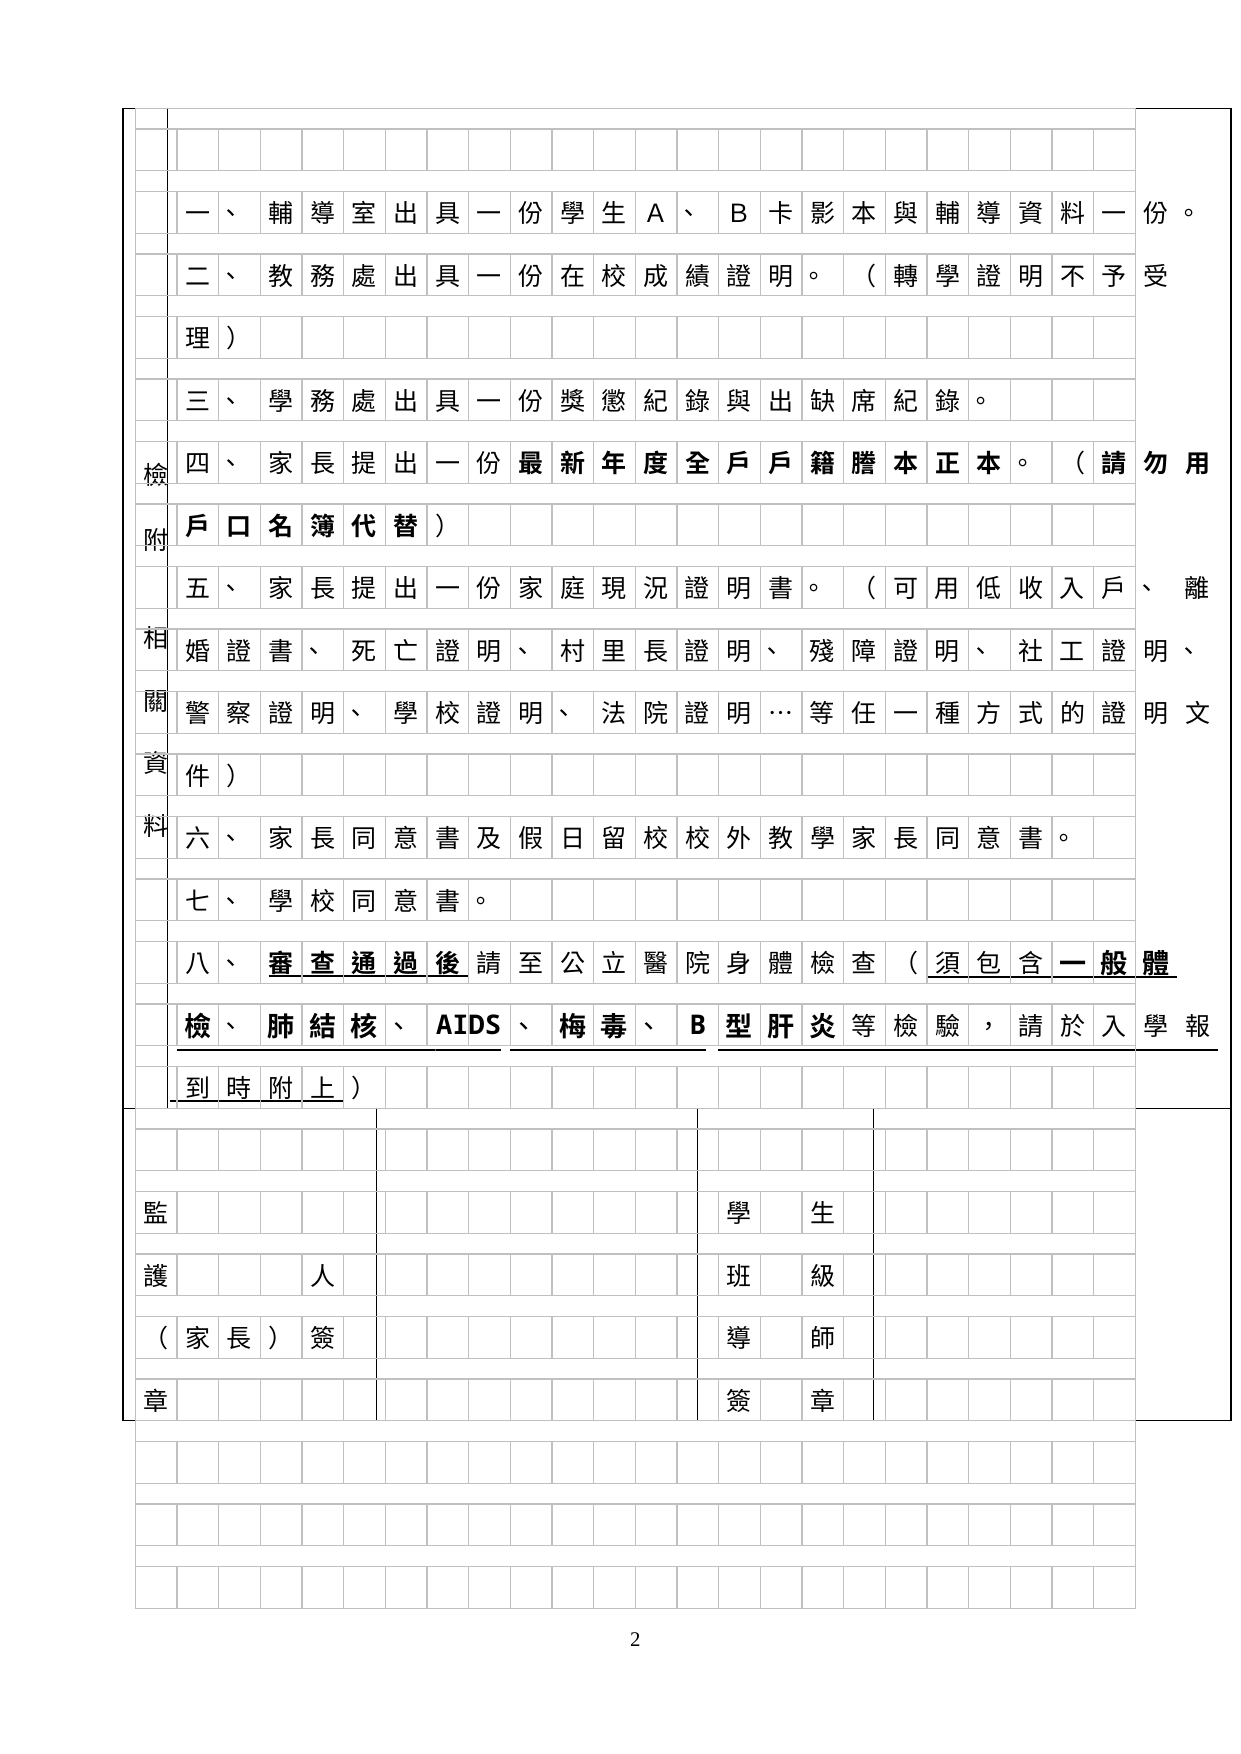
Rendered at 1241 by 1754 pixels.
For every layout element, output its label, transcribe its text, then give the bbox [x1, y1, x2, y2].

table_cell 導 [719, 1317, 760, 1358]
table_cell [886, 1192, 926, 1233]
table_cell [178, 1380, 218, 1420]
table_cell 檢 附 相關資料 [136, 880, 167, 920]
table_cell [1094, 1130, 1135, 1170]
table_cell [874, 1296, 1135, 1316]
table_cell [178, 1130, 218, 1170]
table_cell 一、輔導室出具一份學生Ａ、Ｂ卡影本與輔導資料一份。 二、教務處出具一份在校成績證明。（轉學證明不予受理） 三、學務處出具一份獎懲紀錄與出缺席紀錄。 四、家長提出一份最新年度全戶戶籍謄本正本。（請勿用戶口名簿代替） 五、家長提出一份家庭現況證明書。（可用低收入戶、離婚證書、死亡證明、村里長證明、殘障證明、社工證明、警察證明、學校證明、法院證明…等任一種方式的證明文件） 六、家長同意書及假日留校校外教學家長同意書。 七、學校同意書。 八、審查通過後請至公立醫院身體檢查（須包含一般體檢、肺結核、AIDS、梅毒、B型肝炎等檢驗，請於入學報到時附上） [168, 171, 1135, 191]
table_cell [1011, 1317, 1051, 1358]
table_cell [511, 1380, 551, 1420]
table_cell 檢 附 相關資料 [136, 921, 167, 941]
table_cell 檢 附 相關資料 [136, 421, 167, 441]
table_cell [678, 1192, 697, 1233]
table_cell [344, 1380, 376, 1420]
table_cell [377, 1171, 697, 1191]
table_cell 檢 附 相關資料 [136, 817, 167, 858]
table_cell 一、輔導室出具一份學生Ａ、Ｂ卡影本與輔導資料一份。 二、教務處出具一份在校成績證明。（轉學證明不予受理） 三、學務處出具一份獎懲紀錄與出缺席紀錄。 四、家長提出一份最新年度全戶戶籍謄本正本。（請勿用戶口名簿代替） 五、家長提出一份家庭現況證明書。（可用低收入戶、離婚證書、死亡證明、村里長證明、殘障證明、社工證明、警察證明、學校證明、法院證明…等任一種方式的證明文件） 六、家長同意書及假日留校校外教學家長同意書。 七、學校同意書。 八、審查通過後請至公立醫院身體檢查（須包含一般體檢、肺結核、AIDS、梅毒、B型肝炎等檢驗，請於入學報到時附上） [168, 984, 1135, 1003]
table_cell 檢 附 相關資料 [136, 171, 167, 191]
table_cell 檢 附 相關資料 [136, 942, 167, 983]
table_cell 簽 [303, 1317, 343, 1358]
table_cell [636, 1192, 676, 1233]
table_cell [1053, 1317, 1093, 1358]
table_cell [344, 1192, 376, 1233]
table_cell [719, 1130, 760, 1170]
table_cell [261, 1380, 301, 1420]
table_cell [469, 1130, 510, 1170]
table_cell 檢 附 相關資料 [136, 484, 167, 503]
table_cell [386, 1255, 426, 1295]
table_cell [511, 1255, 551, 1295]
table_cell [594, 1380, 635, 1420]
table_cell [874, 1359, 1135, 1378]
table_cell 師 [803, 1317, 843, 1358]
table_cell 人 [303, 1255, 343, 1295]
table_cell [803, 1130, 843, 1170]
table_cell 一、輔導室出具一份學生Ａ、Ｂ卡影本與輔導資料一份。 二、教務處出具一份在校成績證明。（轉學證明不予受理） 三、學務處出具一份獎懲紀錄與出缺席紀錄。 四、家長提出一份最新年度全戶戶籍謄本正本。（請勿用戶口名簿代替） 五、家長提出一份家庭現況證明書。（可用低收入戶、離婚證書、死亡證明、村里長證明、殘障證明、社工證明、警察證明、學校證明、法院證明…等任一種方式的證明文件） 六、家長同意書及假日留校校外教學家長同意書。 七、學校同意書。 八、審查通過後請至公立醫院身體檢查（須包含一般體檢、肺結核、AIDS、梅毒、B型肝炎等檢驗，請於入學報到時附上） [168, 609, 1135, 628]
table_cell [636, 1317, 676, 1358]
table_cell [874, 1171, 1135, 1191]
table_cell [377, 1192, 385, 1233]
table_cell 檢 附 相關資料 [136, 546, 167, 566]
table_cell 護 [136, 1255, 176, 1295]
table_cell [1053, 1192, 1093, 1233]
table_cell [678, 1380, 697, 1420]
table_cell 一、輔導室出具一份學生Ａ、Ｂ卡影本與輔導資料一份。 二、教務處出具一份在校成績證明。（轉學證明不予受理） 三、學務處出具一份獎懲紀錄與出缺席紀錄。 四、家長提出一份最新年度全戶戶籍謄本正本。（請勿用戶口名簿代替） 五、家長提出一份家庭現況證明書。（可用低收入戶、離婚證書、死亡證明、村里長證明、殘障證明、社工證明、警察證明、學校證明、法院證明…等任一種方式的證明文件） 六、家長同意書及假日留校校外教學家長同意書。 七、學校同意書。 八、審查通過後請至公立醫院身體檢查（須包含一般體檢、肺結核、AIDS、梅毒、B型肝炎等檢驗，請於入學報到時附上） [168, 671, 1135, 691]
table_cell 檢 附 相關資料 [136, 296, 167, 316]
table_cell [1094, 1317, 1135, 1358]
table_cell [553, 1317, 593, 1358]
table_cell [377, 1359, 697, 1378]
table_cell [344, 1255, 376, 1295]
table_cell [969, 1317, 1010, 1358]
table_cell [377, 1317, 385, 1358]
table_cell [178, 1192, 218, 1233]
table_cell 一、輔導室出具一份學生Ａ、Ｂ卡影本與輔導資料一份。 二、教務處出具一份在校成績證明。（轉學證明不予受理） 三、學務處出具一份獎懲紀錄與出缺席紀錄。 四、家長提出一份最新年度全戶戶籍謄本正本。（請勿用戶口名簿代替） 五、家長提出一份家庭現況證明書。（可用低收入戶、離婚證書、死亡證明、村里長證明、殘障證明、社工證明、警察證明、學校證明、法院證明…等任一種方式的證明文件） 六、家長同意書及假日留校校外教學家長同意書。 七、學校同意書。 八、審查通過後請至公立醫院身體檢查（須包含一般體檢、肺結核、AIDS、梅毒、B型肝炎等檢驗，請於入學報到時附上） [168, 859, 1135, 878]
table_cell [553, 1380, 593, 1420]
table_cell [594, 1192, 635, 1233]
table_cell [886, 1130, 926, 1170]
table_cell 一、輔導室出具一份學生Ａ、Ｂ卡影本與輔導資料一份。 二、教務處出具一份在校成績證明。（轉學證明不予受理） 三、學務處出具一份獎懲紀錄與出缺席紀錄。 四、家長提出一份最新年度全戶戶籍謄本正本。（請勿用戶口名簿代替） 五、家長提出一份家庭現況證明書。（可用低收入戶、離婚證書、死亡證明、村里長證明、殘障證明、社工證明、警察證明、學校證明、法院證明…等任一種方式的證明文件） 六、家長同意書及假日留校校外教學家長同意書。 七、學校同意書。 八、審查通過後請至公立醫院身體檢查（須包含一般體檢、肺結核、AIDS、梅毒、B型肝炎等檢驗，請於入學報到時附上） [168, 421, 1135, 441]
table_cell 簽 [719, 1380, 760, 1420]
table_cell 檢 附 相關資料 [124, 109, 135, 1108]
table_cell [386, 1192, 426, 1233]
table_cell 檢 附 相關資料 [136, 317, 167, 358]
table_cell [698, 1380, 718, 1420]
table_cell 一、輔導室出具一份學生Ａ、Ｂ卡影本與輔導資料一份。 二、教務處出具一份在校成績證明。（轉學證明不予受理） 三、學務處出具一份獎懲紀錄與出缺席紀錄。 四、家長提出一份最新年度全戶戶籍謄本正本。（請勿用戶口名簿代替） 五、家長提出一份家庭現況證明書。（可用低收入戶、離婚證書、死亡證明、村里長證明、殘障證明、社工證明、警察證明、學校證明、法院證明…等任一種方式的證明文件） 六、家長同意書及假日留校校外教學家長同意書。 七、學校同意書。 八、審查通過後請至公立醫院身體檢查（須包含一般體檢、肺結核、AIDS、梅毒、B型肝炎等檢驗，請於入學報到時附上） [168, 921, 1135, 941]
table_cell [136, 1130, 176, 1170]
table_cell [678, 1255, 697, 1295]
table_cell 檢 附 相關資料 [136, 984, 167, 1003]
table_cell 檢 附 相關資料 [136, 130, 167, 170]
table_cell [511, 1317, 551, 1358]
table_cell [886, 1380, 926, 1420]
table_cell 檢 附 相關資料 [136, 505, 167, 545]
table_cell 檢 附 相關資料 [136, 567, 167, 608]
table_cell 監 [136, 1192, 176, 1233]
table_cell [178, 1255, 218, 1295]
table_cell [303, 1192, 343, 1233]
table_cell [594, 1130, 635, 1170]
table_cell 家 [178, 1317, 218, 1358]
table_cell [874, 1234, 1135, 1253]
table_cell [844, 1255, 873, 1295]
table_cell [874, 1380, 885, 1420]
table_cell [386, 1130, 426, 1170]
table_cell [1011, 1192, 1051, 1233]
table_cell 檢 附 相關資料 [136, 1067, 167, 1108]
table_cell 檢 附 相關資料 [136, 609, 167, 628]
table_cell [303, 1130, 343, 1170]
table_cell 檢 附 相關資料 [136, 796, 167, 816]
table_cell 級 [803, 1255, 843, 1295]
table_cell [761, 1255, 801, 1295]
table_cell [1094, 1255, 1135, 1295]
table_cell [1053, 1130, 1093, 1170]
table_cell 檢 附 相關資料 [136, 359, 167, 378]
table_cell [1053, 1255, 1093, 1295]
table_cell [469, 1380, 510, 1420]
table_cell [698, 1317, 718, 1358]
table_cell 一、輔導室出具一份學生Ａ、Ｂ卡影本與輔導資料一份。 二、教務處出具一份在校成績證明。（轉學證明不予受理） 三、學務處出具一份獎懲紀錄與出缺席紀錄。 四、家長提出一份最新年度全戶戶籍謄本正本。（請勿用戶口名簿代替） 五、家長提出一份家庭現況證明書。（可用低收入戶、離婚證書、死亡證明、村里長證明、殘障證明、社工證明、警察證明、學校證明、法院證明…等任一種方式的證明文件） 六、家長同意書及假日留校校外教學家長同意書。 七、學校同意書。 八、審查通過後請至公立醫院身體檢查（須包含一般體檢、肺結核、AIDS、梅毒、B型肝炎等檢驗，請於入學報到時附上） [168, 109, 1135, 128]
table_cell 生 [803, 1192, 843, 1233]
table_cell [261, 1130, 301, 1170]
table_cell [428, 1255, 468, 1295]
table_cell [344, 1130, 376, 1170]
table_cell [928, 1317, 968, 1358]
table_cell 一、輔導室出具一份學生Ａ、Ｂ卡影本與輔導資料一份。 二、教務處出具一份在校成績證明。（轉學證明不予受理） 三、學務處出具一份獎懲紀錄與出缺席紀錄。 四、家長提出一份最新年度全戶戶籍謄本正本。（請勿用戶口名簿代替） 五、家長提出一份家庭現況證明書。（可用低收入戶、離婚證書、死亡證明、村里長證明、殘障證明、社工證明、警察證明、學校證明、法院證明…等任一種方式的證明文件） 六、家長同意書及假日留校校外教學家長同意書。 七、學校同意書。 八、審查通過後請至公立醫院身體檢查（須包含一般體檢、肺結核、AIDS、梅毒、B型肝炎等檢驗，請於入學報到時附上） [168, 234, 1135, 253]
table_cell [1011, 1380, 1051, 1420]
table_cell [1011, 1255, 1051, 1295]
table_cell [428, 1317, 468, 1358]
table_cell [886, 1255, 926, 1295]
table_cell [698, 1255, 718, 1295]
table_cell 學 [719, 1192, 760, 1233]
table_cell 檢 附 相關資料 [136, 380, 167, 420]
table_cell [553, 1255, 593, 1295]
table_cell [219, 1192, 260, 1233]
table_cell [553, 1192, 593, 1233]
table_cell ） [261, 1317, 301, 1358]
table_cell [1136, 1109, 1230, 1420]
table_cell [636, 1255, 676, 1295]
table_cell [928, 1255, 968, 1295]
table_cell [261, 1192, 301, 1233]
table_cell 長 [219, 1317, 260, 1358]
table_cell [844, 1130, 873, 1170]
table_cell 檢 附 相關資料 [136, 734, 167, 753]
table_cell [844, 1192, 873, 1233]
table_cell 一、輔導室出具一份學生Ａ、Ｂ卡影本與輔導資料一份。 二、教務處出具一份在校成績證明。（轉學證明不予受理） 三、學務處出具一份獎懲紀錄與出缺席紀錄。 四、家長提出一份最新年度全戶戶籍謄本正本。（請勿用戶口名簿代替） 五、家長提出一份家庭現況證明書。（可用低收入戶、離婚證書、死亡證明、村里長證明、殘障證明、社工證明、警察證明、學校證明、法院證明…等任一種方式的證明文件） 六、家長同意書及假日留校校外教學家長同意書。 七、學校同意書。 八、審查通過後請至公立醫院身體檢查（須包含一般體檢、肺結核、AIDS、梅毒、B型肝炎等檢驗，請於入學報到時附上） [168, 734, 1135, 753]
table_cell [377, 1234, 697, 1253]
table_cell [928, 1130, 968, 1170]
table_cell 檢 附 相關資料 [136, 234, 167, 253]
table_cell [1094, 1192, 1135, 1233]
table_cell [874, 1109, 1135, 1128]
table_cell [261, 1255, 301, 1295]
table_cell [886, 1317, 926, 1358]
table_cell 一、輔導室出具一份學生Ａ、Ｂ卡影本與輔導資料一份。 二、教務處出具一份在校成績證明。（轉學證明不予受理） 三、學務處出具一份獎懲紀錄與出缺席紀錄。 四、家長提出一份最新年度全戶戶籍謄本正本。（請勿用戶口名簿代替） 五、家長提出一份家庭現況證明書。（可用低收入戶、離婚證書、死亡證明、村里長證明、殘障證明、社工證明、警察證明、學校證明、法院證明…等任一種方式的證明文件） 六、家長同意書及假日留校校外教學家長同意書。 七、學校同意書。 八、審查通過後請至公立醫院身體檢查（須包含一般體檢、肺結核、AIDS、梅毒、B型肝炎等檢驗，請於入學報到時附上） [168, 359, 1135, 378]
table_cell [761, 1317, 801, 1358]
table_cell （ [136, 1317, 176, 1358]
table_cell [469, 1255, 510, 1295]
table_cell [874, 1317, 885, 1358]
table_cell [928, 1192, 968, 1233]
table_cell [428, 1192, 468, 1233]
table_cell 檢 附 相關資料 [136, 755, 167, 795]
table_cell [969, 1380, 1010, 1420]
table_cell [377, 1255, 385, 1295]
table_cell [136, 1359, 376, 1378]
table_cell [469, 1192, 510, 1233]
table_cell [386, 1317, 426, 1358]
table_cell [698, 1359, 873, 1378]
table_cell [678, 1130, 697, 1170]
table_cell 檢 附 相關資料 [136, 1005, 167, 1045]
table_cell [219, 1130, 260, 1170]
table_cell [469, 1317, 510, 1358]
table_cell [553, 1130, 593, 1170]
table_cell [636, 1380, 676, 1420]
table_cell [969, 1192, 1010, 1233]
table_cell 章 [136, 1380, 176, 1420]
table_cell [511, 1192, 551, 1233]
table_cell 檢 附 相關資料 [136, 859, 167, 878]
table_cell [698, 1130, 718, 1170]
table_cell [761, 1130, 801, 1170]
table_cell [511, 1130, 551, 1170]
table_cell 一、輔導室出具一份學生Ａ、Ｂ卡影本與輔導資料一份。 二、教務處出具一份在校成績證明。（轉學證明不予受理） 三、學務處出具一份獎懲紀錄與出缺席紀錄。 四、家長提出一份最新年度全戶戶籍謄本正本。（請勿用戶口名簿代替） 五、家長提出一份家庭現況證明書。（可用低收入戶、離婚證書、死亡證明、村里長證明、殘障證明、社工證明、警察證明、學校證明、法院證明…等任一種方式的證明文件） 六、家長同意書及假日留校校外教學家長同意書。 七、學校同意書。 八、審查通過後請至公立醫院身體檢查（須包含一般體檢、肺結核、AIDS、梅毒、B型肝炎等檢驗，請於入學報到時附上） [168, 296, 1135, 316]
table_cell 檢 附 相關資料 [136, 671, 167, 691]
table_cell 檢 附 相關資料 [136, 255, 167, 295]
table_cell 檢 附 相關資料 [136, 630, 167, 670]
table_cell [124, 1109, 135, 1420]
table_cell [874, 1130, 885, 1170]
table_cell 檢 附 相關資料 [136, 192, 167, 233]
table_cell 章 [803, 1380, 843, 1420]
table_cell [377, 1296, 697, 1316]
table_cell [136, 1296, 376, 1316]
table_cell [377, 1380, 385, 1420]
table_cell [428, 1130, 468, 1170]
table_cell [698, 1234, 873, 1253]
table_cell [428, 1380, 468, 1420]
table_cell [678, 1317, 697, 1358]
table_cell [303, 1380, 343, 1420]
table_cell [136, 1109, 376, 1128]
table_cell [874, 1192, 885, 1233]
table_cell 一、輔導室出具一份學生Ａ、Ｂ卡影本與輔導資料一份。 二、教務處出具一份在校成績證明。（轉學證明不予受理） 三、學務處出具一份獎懲紀錄與出缺席紀錄。 四、家長提出一份最新年度全戶戶籍謄本正本。（請勿用戶口名簿代替） 五、家長提出一份家庭現況證明書。（可用低收入戶、離婚證書、死亡證明、村里長證明、殘障證明、社工證明、警察證明、學校證明、法院證明…等任一種方式的證明文件） 六、家長同意書及假日留校校外教學家長同意書。 七、學校同意書。 八、審查通過後請至公立醫院身體檢查（須包含一般體檢、肺結核、AIDS、梅毒、B型肝炎等檢驗，請於入學報到時附上） [168, 546, 1135, 566]
table_cell 檢 附 相關資料 [136, 692, 167, 733]
table_cell [928, 1380, 968, 1420]
table_cell [219, 1255, 260, 1295]
table_cell [844, 1380, 873, 1420]
table_cell [874, 1255, 885, 1295]
table_cell [594, 1255, 635, 1295]
table_cell [698, 1296, 873, 1316]
table_cell 一、輔導室出具一份學生Ａ、Ｂ卡影本與輔導資料一份。 二、教務處出具一份在校成績證明。（轉學證明不予受理） 三、學務處出具一份獎懲紀錄與出缺席紀錄。 四、家長提出一份最新年度全戶戶籍謄本正本。（請勿用戶口名簿代替） 五、家長提出一份家庭現況證明書。（可用低收入戶、離婚證書、死亡證明、村里長證明、殘障證明、社工證明、警察證明、學校證明、法院證明…等任一種方式的證明文件） 六、家長同意書及假日留校校外教學家長同意書。 七、學校同意書。 八、審查通過後請至公立醫院身體檢查（須包含一般體檢、肺結核、AIDS、梅毒、B型肝炎等檢驗，請於入學報到時附上） [168, 796, 1135, 816]
table_cell [636, 1130, 676, 1170]
table_cell [761, 1380, 801, 1420]
table_cell [969, 1255, 1010, 1295]
table_cell [136, 1234, 376, 1253]
table_cell 檢 附 相關資料 [136, 1046, 167, 1066]
table_cell [344, 1317, 376, 1358]
table_cell [377, 1130, 385, 1170]
table_cell 一、輔導室出具一份學生Ａ、Ｂ卡影本與輔導資料一份。 二、教務處出具一份在校成績證明。（轉學證明不予受理） 三、學務處出具一份獎懲紀錄與出缺席紀錄。 四、家長提出一份最新年度全戶戶籍謄本正本。（請勿用戶口名簿代替） 五、家長提出一份家庭現況證明書。（可用低收入戶、離婚證書、死亡證明、村里長證明、殘障證明、社工證明、警察證明、學校證明、法院證明…等任一種方式的證明文件） 六、家長同意書及假日留校校外教學家長同意書。 七、學校同意書。 八、審查通過後請至公立醫院身體檢查（須包含一般體檢、肺結核、AIDS、梅毒、B型肝炎等檢驗，請於入學報到時附上） [168, 1046, 1135, 1066]
table_cell 檢 附 相關資料 [136, 442, 167, 483]
table_cell [219, 1380, 260, 1420]
table_cell [969, 1130, 1010, 1170]
table_cell [386, 1380, 426, 1420]
table_cell [698, 1171, 873, 1191]
table_cell [1011, 1130, 1051, 1170]
table_cell [761, 1192, 801, 1233]
table_cell [594, 1317, 635, 1358]
table_cell [698, 1192, 718, 1233]
table_cell 一、輔導室出具一份學生Ａ、Ｂ卡影本與輔導資料一份。 二、教務處出具一份在校成績證明。（轉學證明不予受理） 三、學務處出具一份獎懲紀錄與出缺席紀錄。 四、家長提出一份最新年度全戶戶籍謄本正本。（請勿用戶口名簿代替） 五、家長提出一份家庭現況證明書。（可用低收入戶、離婚證書、死亡證明、村里長證明、殘障證明、社工證明、警察證明、學校證明、法院證明…等任一種方式的證明文件） 六、家長同意書及假日留校校外教學家長同意書。 七、學校同意書。 八、審查通過後請至公立醫院身體檢查（須包含一般體檢、肺結核、AIDS、梅毒、B型肝炎等檢驗，請於入學報到時附上） [1136, 109, 1230, 1108]
table_cell [377, 1109, 697, 1128]
table_cell [698, 1109, 873, 1128]
table_cell [844, 1317, 873, 1358]
table_cell 一、輔導室出具一份學生Ａ、Ｂ卡影本與輔導資料一份。 二、教務處出具一份在校成績證明。（轉學證明不予受理） 三、學務處出具一份獎懲紀錄與出缺席紀錄。 四、家長提出一份最新年度全戶戶籍謄本正本。（請勿用戶口名簿代替） 五、家長提出一份家庭現況證明書。（可用低收入戶、離婚證書、死亡證明、村里長證明、殘障證明、社工證明、警察證明、學校證明、法院證明…等任一種方式的證明文件） 六、家長同意書及假日留校校外教學家長同意書。 七、學校同意書。 八、審查通過後請至公立醫院身體檢查（須包含一般體檢、肺結核、AIDS、梅毒、B型肝炎等檢驗，請於入學報到時附上） [168, 484, 1135, 503]
table_cell [136, 1171, 376, 1191]
table_cell [1053, 1380, 1093, 1420]
table_cell 班 [719, 1255, 760, 1295]
table_cell 檢 附 相關資料 [136, 109, 167, 128]
table_cell 檢 附 相關資料 [149, 466, 167, 483]
table_cell [1094, 1380, 1135, 1420]
